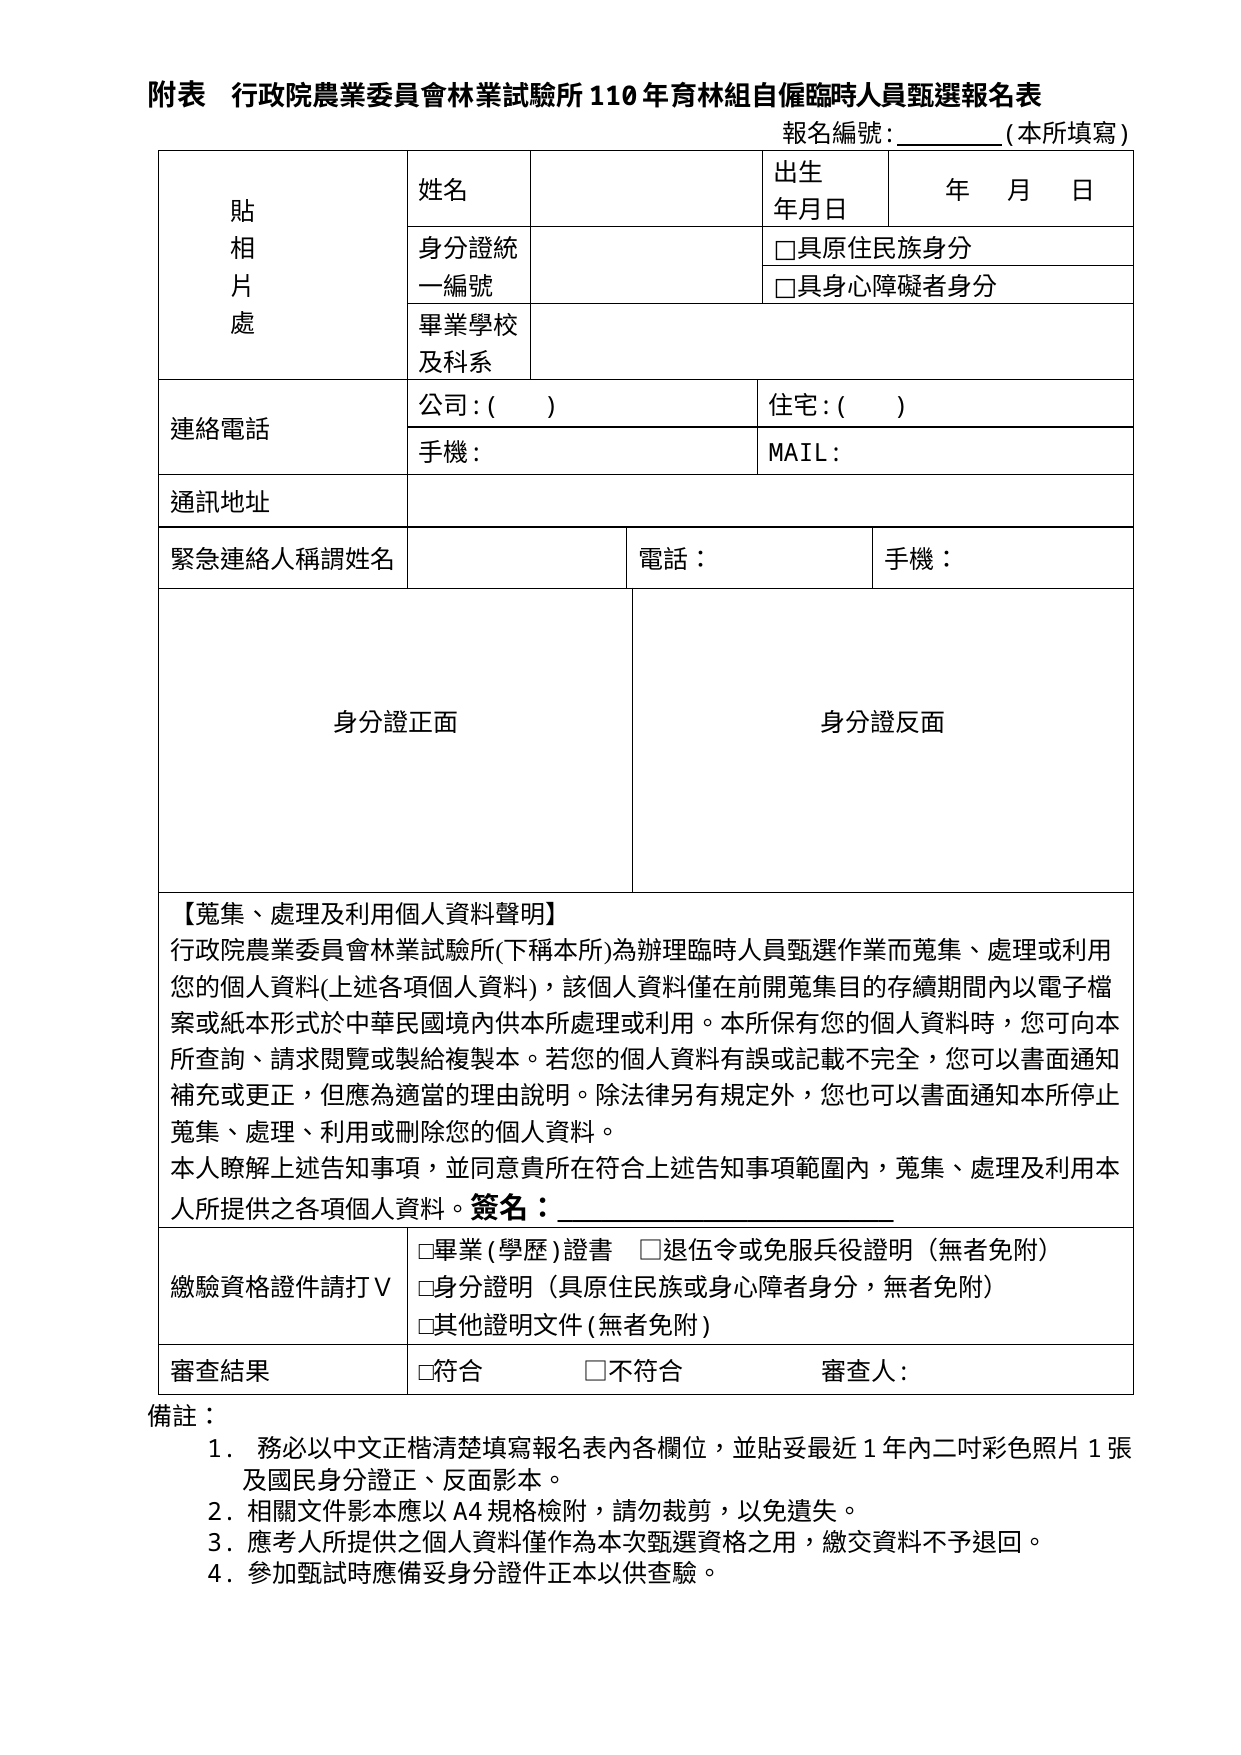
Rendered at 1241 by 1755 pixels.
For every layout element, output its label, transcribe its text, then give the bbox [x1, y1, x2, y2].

table_cell 身分證正面 [159, 589, 632, 892]
text 附表行政院農業委員會林業試驗所110年育林組自僱臨時人員甄選報名表 [148, 75, 1134, 112]
table_cell [531, 227, 762, 303]
table_cell 連絡電話 [159, 380, 407, 474]
table_cell □符合 □不符合 審查人: [408, 1345, 1133, 1394]
table_cell 住宅:( ) [758, 380, 1133, 426]
table_header 出生 年月日 [763, 151, 888, 226]
table_cell 繳驗資格證件請打Ｖ [159, 1228, 407, 1343]
list 參加甄試時應備妥身分證件正本以供查驗。 [148, 1558, 1092, 1589]
table_cell 緊急連絡人稱謂姓名 [159, 528, 407, 587]
table_cell [408, 528, 626, 587]
table_cell □畢業(學歷)證書 □退伍令或免服兵役證明（無者免附） □身分證明（具原住民族或身心障者身分，無者免附） □其他證明文件(無者免附) [408, 1228, 1133, 1343]
table_header 貼 相 片 處 [159, 151, 407, 379]
text 備註： [148, 1395, 1134, 1433]
table_cell 公司:( ) [408, 380, 757, 426]
table_cell 身分證統一編號 [408, 227, 530, 303]
table_cell 審查結果 [159, 1345, 407, 1394]
table_cell □具原住民族身分 [763, 227, 1133, 264]
text 報名編號: (本所填寫) [779, 112, 1134, 150]
table_cell 電話： [627, 528, 872, 587]
table_cell 手機： [873, 528, 1133, 587]
table_header 姓名 [408, 151, 530, 226]
table_cell MAIL: [758, 428, 1133, 474]
text 及國民身分證正、反面影本。 [242, 1464, 1134, 1495]
table_cell 畢業學校及科系 [408, 304, 530, 379]
table_cell □具身心障礙者身分 [763, 266, 1133, 303]
table_cell 手機: [408, 428, 757, 474]
table_cell 【蒐集、處理及利用個人資料聲明】 行政院農業委員會林業試驗所(下稱本所)為辦理臨時人員甄選作業而蒐集、處理或利用您的個人資料(上述各項個人資料)，該個人資料僅在前開蒐集目的存續期間內以電子檔案或紙本形式於中華民國境內供本所處理或利用。本所保有您的個人資料時，您可向本所查詢、請求閱覽或製給複製本。若您的個人資料有誤或記載不完全，您可以書面通知補充或更正，但應為適當的理由說明。除法律另有規定外，您也可以書面通知本所停止蒐集、處理、利用或刪除您的個人資料。 本人瞭解上述告知事項，並同意貴所在符合上述告知事項範圍內，蒐集、處理及利用本人所提供之各項個人資料。簽名：_______________________ [159, 893, 1133, 1227]
table_header [531, 151, 762, 226]
list 務必以中文正楷清楚填寫報名表內各欄位，並貼妥最近1年內二吋彩色照片1張 [207, 1433, 1134, 1464]
table_cell 通訊地址 [159, 475, 407, 526]
table_cell [531, 304, 1133, 379]
table_cell [408, 475, 1133, 526]
list 相關文件影本應以A4規格檢附，請勿裁剪，以免遺失。 [148, 1495, 1134, 1527]
table_cell 身分證反面 [633, 589, 1133, 892]
list 應考人所提供之個人資料僅作為本次甄選資格之用，繳交資料不予退回。 [148, 1527, 1134, 1558]
table_header 年 月 日 [889, 151, 1133, 226]
